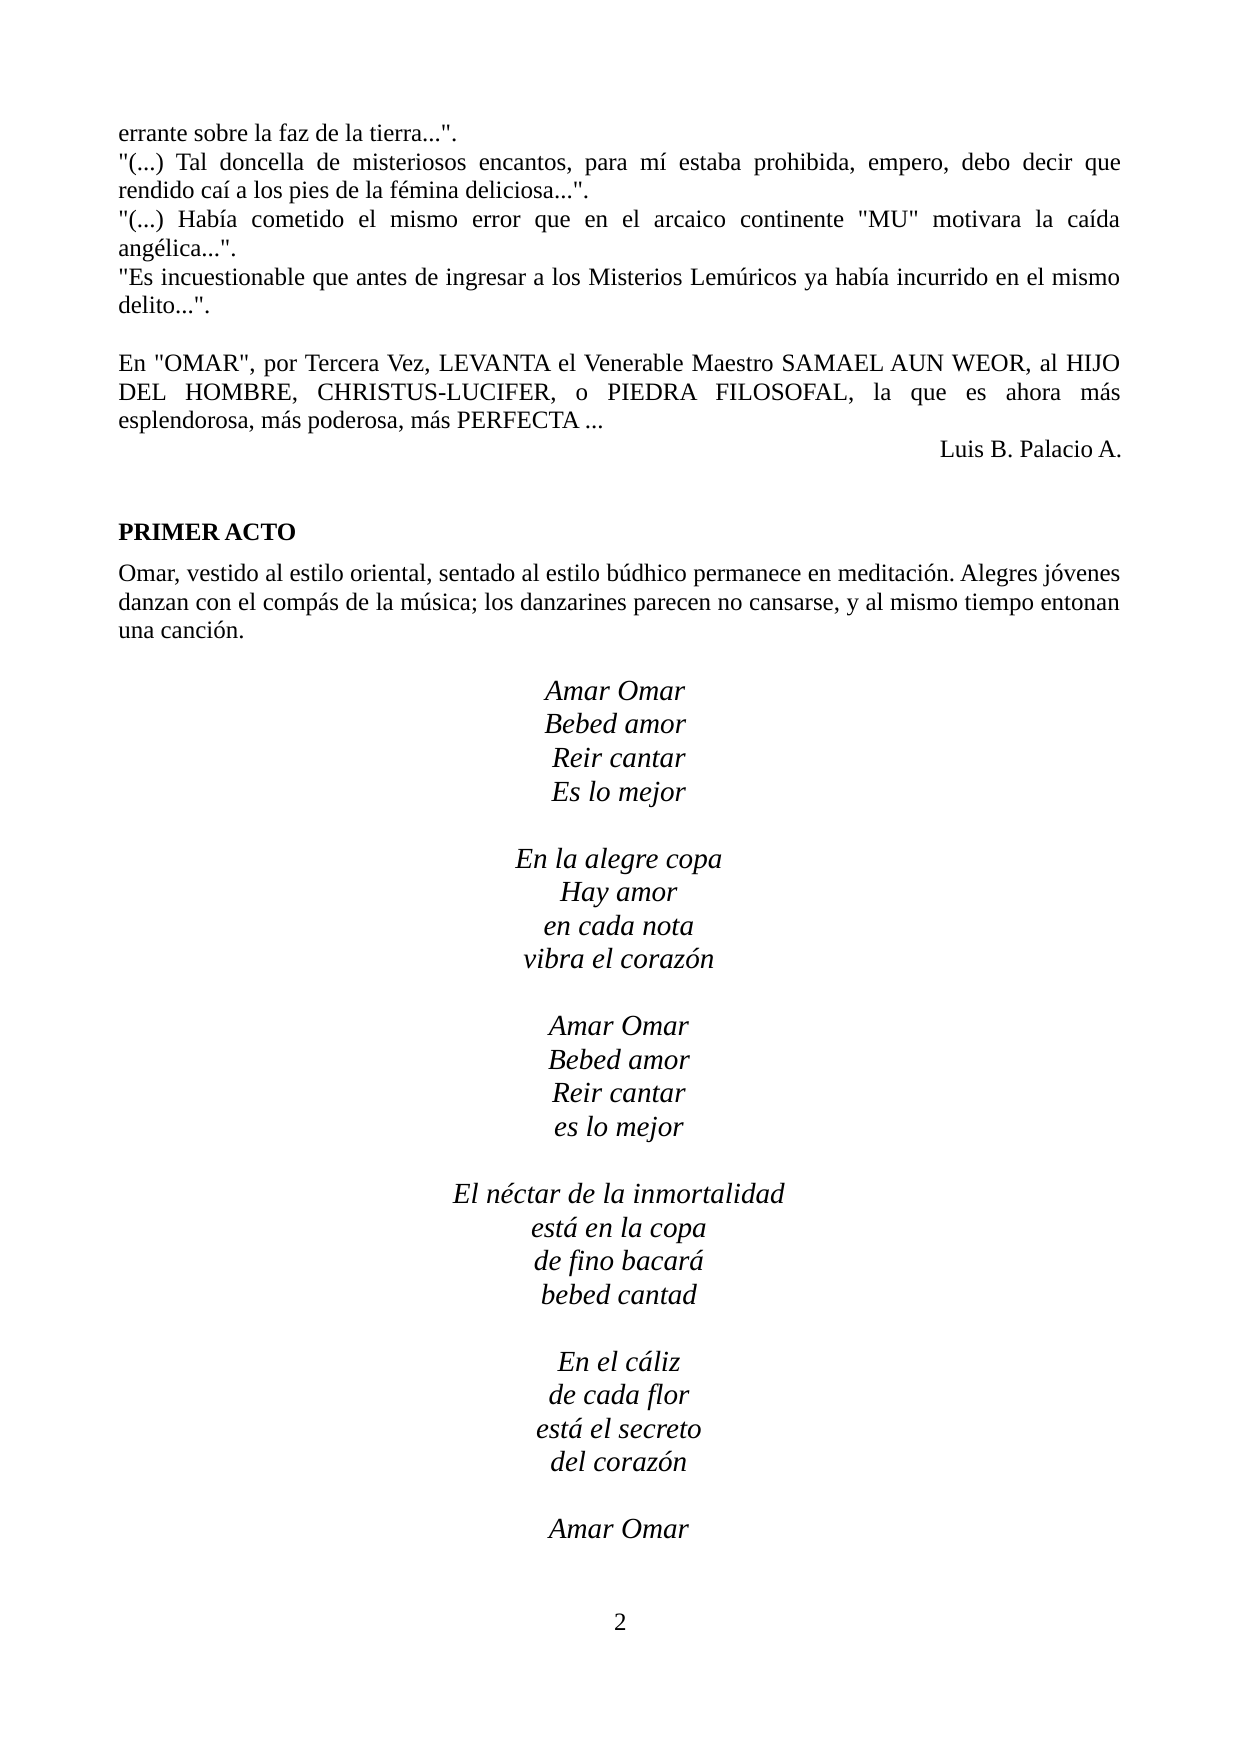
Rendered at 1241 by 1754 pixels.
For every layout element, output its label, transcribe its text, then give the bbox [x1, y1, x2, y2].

text Amar Omar [118, 1512, 1122, 1545]
text En la alegre copa [118, 841, 1122, 874]
text "(...) Había cometido el mismo error que en el arcaico continente "MU" motivara la caída angélica...". [118, 204, 1122, 262]
text bebed cantad [118, 1277, 1122, 1310]
text está en la copa [118, 1210, 1122, 1243]
text es lo mejor [118, 1109, 1122, 1143]
text de cada flor [118, 1377, 1122, 1411]
text "Es incuestionable que antes de ingresar a los Misterios Lemúricos ya había incurrido en el mismo delito...". [118, 262, 1122, 319]
text Reir cantar [118, 740, 1122, 774]
text Amar Omar [118, 673, 1122, 707]
text "(...) Tal doncella de misteriosos encantos, para mí estaba prohibida, empero, debo decir que rendido caí a los pies de la fémina deliciosa...". [118, 147, 1122, 204]
text Hay amor [118, 874, 1122, 908]
text está el secreto [118, 1411, 1122, 1444]
text El néctar de la inmortalidad [118, 1176, 1122, 1210]
subtitle PRIMER ACTO [118, 517, 1122, 546]
text Bebed amor [118, 707, 1122, 740]
text En el cáliz [118, 1344, 1122, 1377]
text Luis B. Palacio A. [118, 434, 1122, 463]
text del corazón [118, 1444, 1122, 1478]
text En "OMAR", por Tercera Vez, LEVANTA el Venerable Maestro SAMAEL AUN WEOR, al HIJO DEL HOMBRE, CHRISTUS-LUCIFER, o PIEDRA FILOSOFAL, la que es ahora más esplendorosa, más poderosa, más PERFECTA ... [118, 348, 1122, 434]
text vibra el corazón [118, 941, 1122, 975]
text Omar, vestido al estilo oriental, sentado al estilo búdhico permanece en meditación. Alegres jóvenes danzan con el compás de la música; los danzarines parecen no cansarse, y al mismo tiempo entonan una canción. [118, 558, 1122, 644]
text errante sobre la faz de la tierra...". [118, 118, 1122, 147]
text de fino bacará [118, 1243, 1122, 1277]
text Amar Omar [118, 1008, 1122, 1042]
text Bebed amor [118, 1042, 1122, 1076]
text en cada nota [118, 908, 1122, 941]
text Es lo mejor [118, 774, 1122, 807]
text Reir cantar [118, 1076, 1122, 1109]
